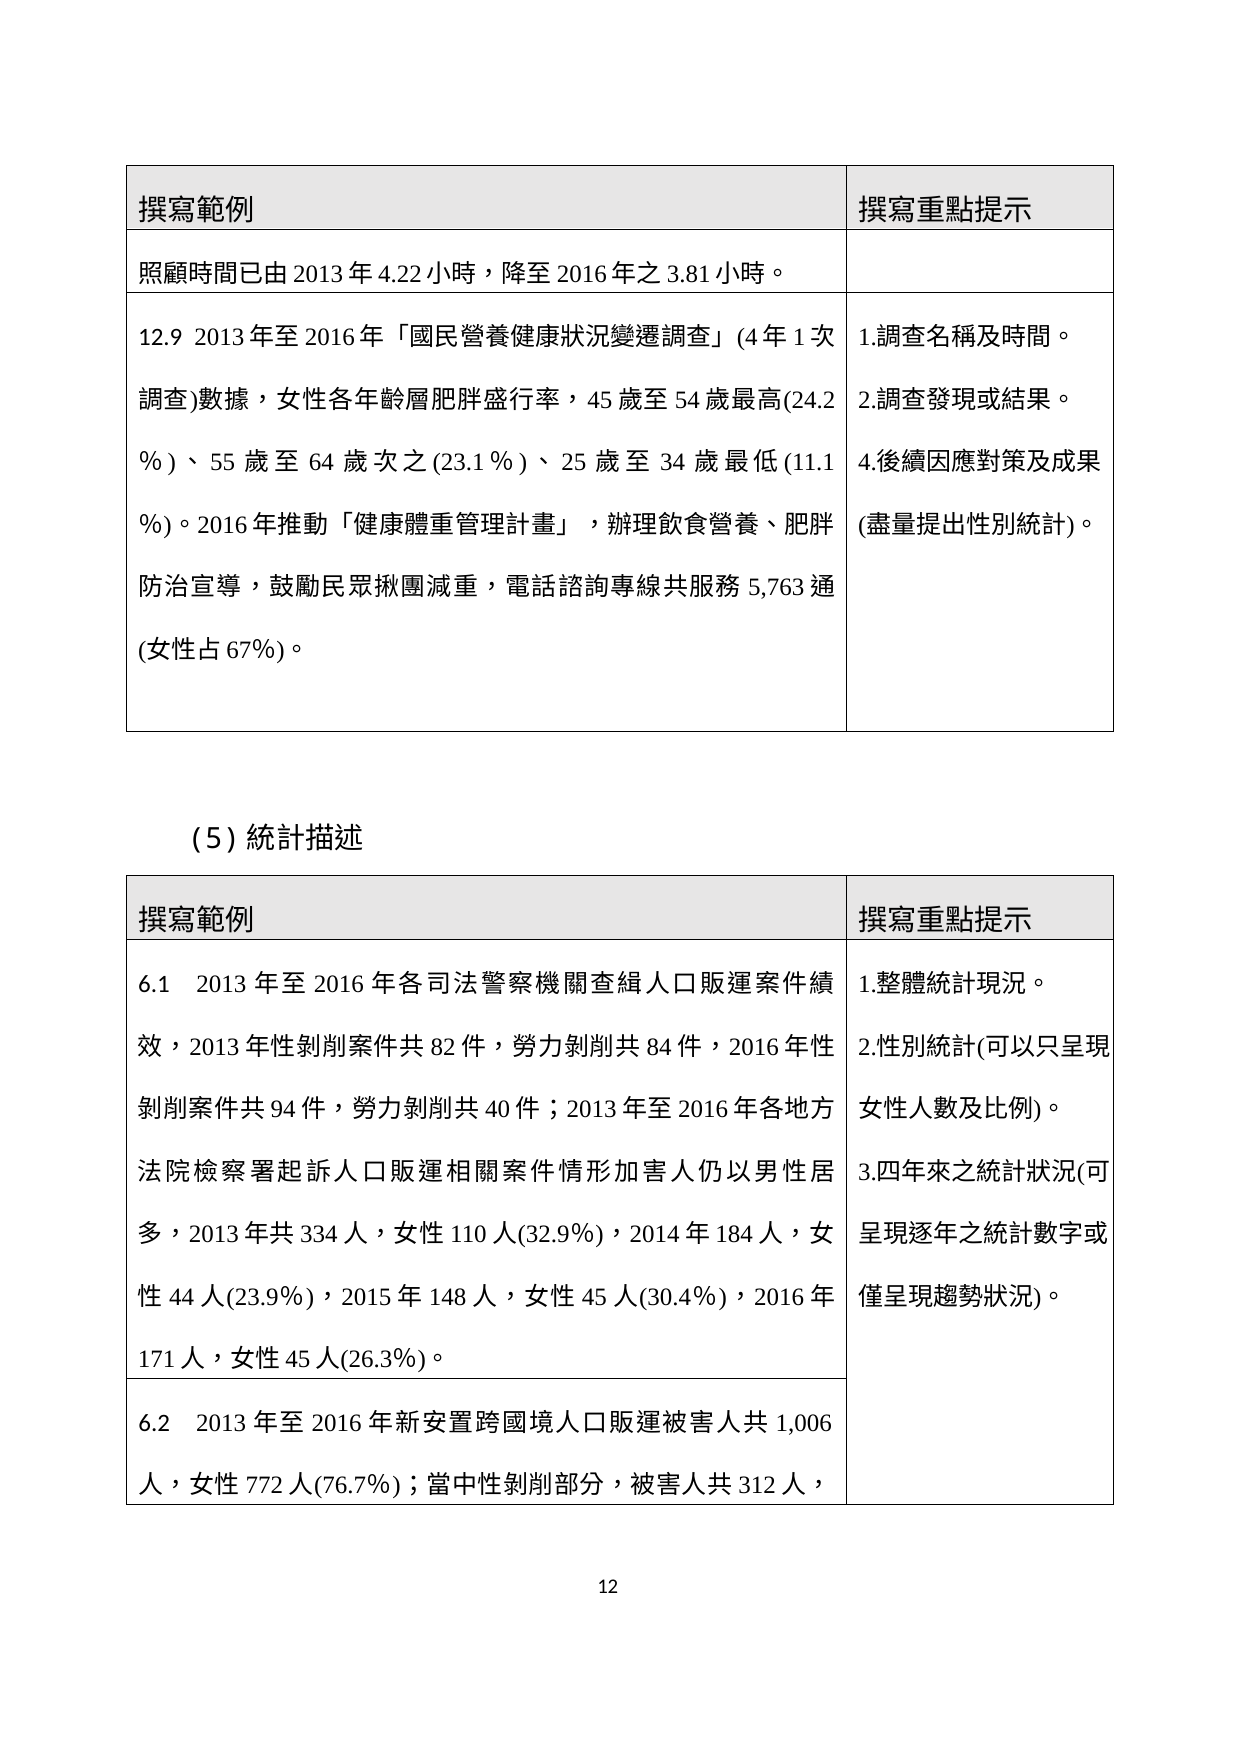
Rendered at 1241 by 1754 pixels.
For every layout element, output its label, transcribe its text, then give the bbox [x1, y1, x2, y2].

table_cell 2013年至2016年各司法警察機關查緝人口販運案件績效，2013年性剝削案件共82件，勞力剝削共84件，2016年性剝削案件共94件，勞力剝削共40件；2013年至2016年各地方法院檢察署起訴人口販運相關案件情形加害人仍以男性居多，2013年共334人，女性110人(32.9％)，2014年184人，女性44人(23.9％)，2015年148人，女性45人(30.4％)，2016年171人，女性45人(26.3％)。 [127, 940, 846, 1377]
table_cell 2013年至2016年「國民營養健康狀況變遷調查」(4年1次調查)數據，女性各年齡層肥胖盛行率，45歲至54歲最高(24.2％)、55歲至64歲次之(23.1％)、25歲至34歲最低(11.1％)。2016年推動「健康體重管理計畫」，辦理飲食營養、肥胖防治宣導，鼓勵民眾揪團減重，電話諮詢專線共服務5,763通(女性占67％)。 [127, 293, 846, 731]
table_header 撰寫範例 [127, 876, 846, 939]
table_cell 1.調查名稱及時間。 2.調查發現或結果。 4.後續因應對策及成果(盡量提出性別統計)。 [847, 293, 1113, 731]
table_cell [847, 230, 1113, 292]
table_cell 2013年至2016年新安置跨國境人口販運被害人共1,006人，女性772人(76.7％)；當中性剝削部分，被害人共312人， [127, 1379, 846, 1503]
table_header 撰寫重點提示 [847, 876, 1113, 939]
table_header 撰寫重點提示 [847, 166, 1113, 228]
table_cell 照顧時間已由2013年4.22小時，降至2016年之3.81小時。 [127, 230, 846, 292]
table_cell 1.整體統計現況。 2.性別統計(可以只呈現女性人數及比例)。 3.四年來之統計狀況(可呈現逐年之統計數字或僅呈現趨勢狀況)。 [847, 940, 1113, 1503]
table_header 撰寫範例 [127, 166, 846, 228]
list 統計描述 [187, 794, 1028, 857]
